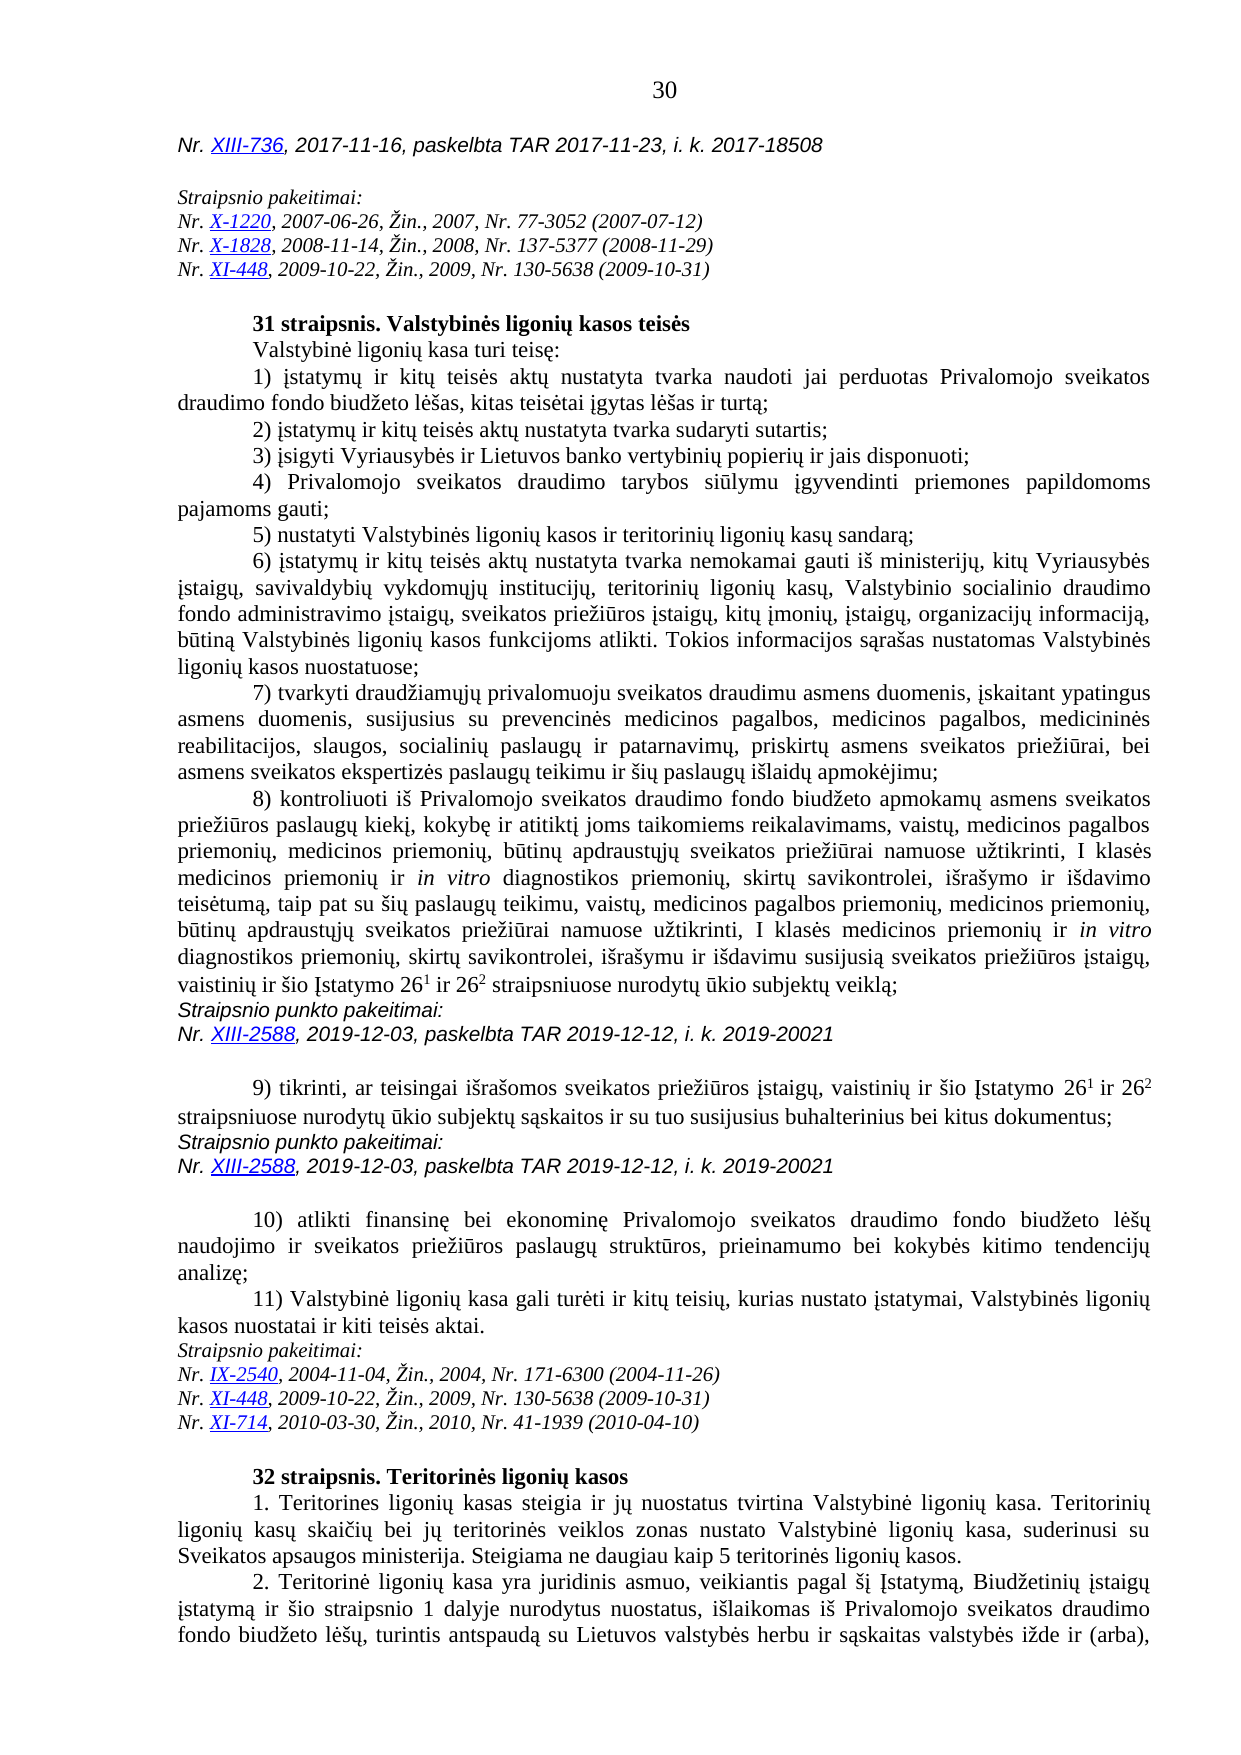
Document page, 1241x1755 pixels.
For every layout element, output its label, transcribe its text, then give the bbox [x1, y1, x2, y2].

text Straipsnio punkto pakeitimai: [177, 998, 1152, 1022]
text 31 straipsnis. Valstybinės ligonių kasos teisės [177, 310, 1152, 337]
text 1) įstatymų ir kitų teisės aktų nustatyta tvarka naudoti jai perduotas Privalomojo sveikatos draudimo fondo biudžeto lėšas, kitas teisėtai įgytas lėšas ir turtą; [177, 363, 1152, 416]
text 2. Teritorinė ligonių kasa yra juridinis asmuo, veikiantis pagal šį Įstatymą, Biudžetinių įstaigų įstatymą ir šio straipsnio 1 dalyje nurodytus nuostatus, išlaikomas iš Privalomojo sveikatos draudimo fondo biudžeto lėšų, turintis antspaudą su Lietuvos valstybės herbu ir sąskaitas valstybės ižde ir (arba), [177, 1568, 1152, 1647]
text Nr. X-1828, 2008-11-14, Žin., 2008, Nr. 137-5377 (2008-11-29) [177, 233, 1152, 257]
text Nr. XIII-2588, 2019-12-03, paskelbta TAR 2019-12-12, i. k. 2019-20021 [177, 1022, 1152, 1046]
text Nr. XIII-2588, 2019-12-03, paskelbta TAR 2019-12-12, i. k. 2019-20021 [177, 1153, 1152, 1177]
text 9) tikrinti, ar teisingai išrašomos sveikatos priežiūros įstaigų, vaistinių ir šio Įstatymo 261 ir 262 straipsniuose nurodytų ūkio subjektų sąskaitos ir su tuo susijusius buhalterinius bei kitus dokumentus; [177, 1074, 1152, 1129]
text 32 straipsnis. Teritorinės ligonių kasos [177, 1463, 1152, 1489]
text Nr. X-1220, 2007-06-26, Žin., 2007, Nr. 77-3052 (2007-07-12) [177, 209, 1152, 233]
text Nr. XI-448, 2009-10-22, Žin., 2009, Nr. 130-5638 (2009-10-31) [177, 257, 1152, 281]
text Straipsnio punkto pakeitimai: [177, 1129, 1152, 1153]
text 11) Valstybinė ligonių kasa gali turėti ir kitų teisių, kurias nustato įstatymai, Valstybinės ligonių kasos nuostatai ir kiti teisės aktai. [177, 1285, 1152, 1338]
text 7) tvarkyti draudžiamųjų privalomuoju sveikatos draudimu asmens duomenis, įskaitant ypatingus asmens duomenis, susijusius su prevencinės medicinos pagalbos, medicinos pagalbos, medicininės reabilitacijos, slaugos, socialinių paslaugų ir patarnavimų, priskirtų asmens sveikatos priežiūrai, bei asmens sveikatos ekspertizės paslaugų teikimu ir šių paslaugų išlaidų apmokėjimu; [177, 679, 1152, 784]
text 5) nustatyti Valstybinės ligonių kasos ir teritorinių ligonių kasų sandarą; [177, 521, 1152, 547]
text 10) atlikti finansinę bei ekonominę Privalomojo sveikatos draudimo fondo biudžeto lėšų naudojimo ir sveikatos priežiūros paslaugų struktūros, prieinamumo bei kokybės kitimo tendencijų analizę; [177, 1206, 1152, 1285]
text 1. Teritorines ligonių kasas steigia ir jų nuostatus tvirtina Valstybinė ligonių kasa. Teritorinių ligonių kasų skaičių bei jų teritorinės veiklos zonas nustato Valstybinė ligonių kasa, suderinusi su Sveikatos apsaugos ministerija. Steigiama ne daugiau kaip 5 teritorinės ligonių kasos. [177, 1489, 1152, 1568]
text 3) įsigyti Vyriausybės ir Lietuvos banko vertybinių popierių ir jais disponuoti; [177, 442, 1152, 468]
text Valstybinė ligonių kasa turi teisę: [177, 337, 1152, 363]
text Straipsnio pakeitimai: [177, 1338, 1152, 1362]
text Straipsnio pakeitimai: [177, 185, 1152, 209]
text 2) įstatymų ir kitų teisės aktų nustatyta tvarka sudaryti sutartis; [177, 416, 1152, 442]
text 6) įstatymų ir kitų teisės aktų nustatyta tvarka nemokamai gauti iš ministerijų, kitų Vyriausybės įstaigų, savivaldybių vykdomųjų institucijų, teritorinių ligonių kasų, Valstybinio socialinio draudimo fondo administravimo įstaigų, sveikatos priežiūros įstaigų, kitų įmonių, įstaigų, organizacijų informaciją, būtiną Valstybinės ligonių kasos funkcijoms atlikti. Tokios informacijos sąrašas nustatomas Valstybinės ligonių kasos nuostatuose; [177, 547, 1152, 679]
text 8) kontroliuoti iš Privalomojo sveikatos draudimo fondo biudžeto apmokamų asmens sveikatos priežiūros paslaugų kiekį, kokybę ir atitiktį joms taikomiems reikalavimams, vaistų, medicinos pagalbos priemonių, medicinos priemonių, būtinų apdraustųjų sveikatos priežiūrai namuose užtikrinti, I klasės medicinos priemonių ir in vitro diagnostikos priemonių, skirtų savikontrolei, išrašymo ir išdavimo teisėtumą, taip pat su šių paslaugų teikimu, vaistų, medicinos pagalbos priemonių, medicinos priemonių, būtinų apdraustųjų sveikatos priežiūrai namuose užtikrinti, I klasės medicinos priemonių ir in vitro diagnostikos priemonių, skirtų savikontrolei, išrašymu ir išdavimu susijusią sveikatos priežiūros įstaigų, vaistinių ir šio Įstatymo 261 ir 262 straipsniuose nurodytų ūkio subjektų veiklą; [177, 784, 1152, 998]
text Nr. XI-714, 2010-03-30, Žin., 2010, Nr. 41-1939 (2010-04-10) [177, 1410, 1152, 1434]
text 4) Privalomojo sveikatos draudimo tarybos siūlymu įgyvendinti priemones papildomoms pajamoms gauti; [177, 468, 1152, 521]
text Nr. XI-448, 2009-10-22, Žin., 2009, Nr. 130-5638 (2009-10-31) [177, 1386, 1152, 1410]
text Nr. XIII-736, 2017-11-16, paskelbta TAR 2017-11-23, i. k. 2017-18508 [177, 132, 1152, 156]
text Nr. IX-2540, 2004-11-04, Žin., 2004, Nr. 171-6300 (2004-11-26) [177, 1362, 1152, 1386]
